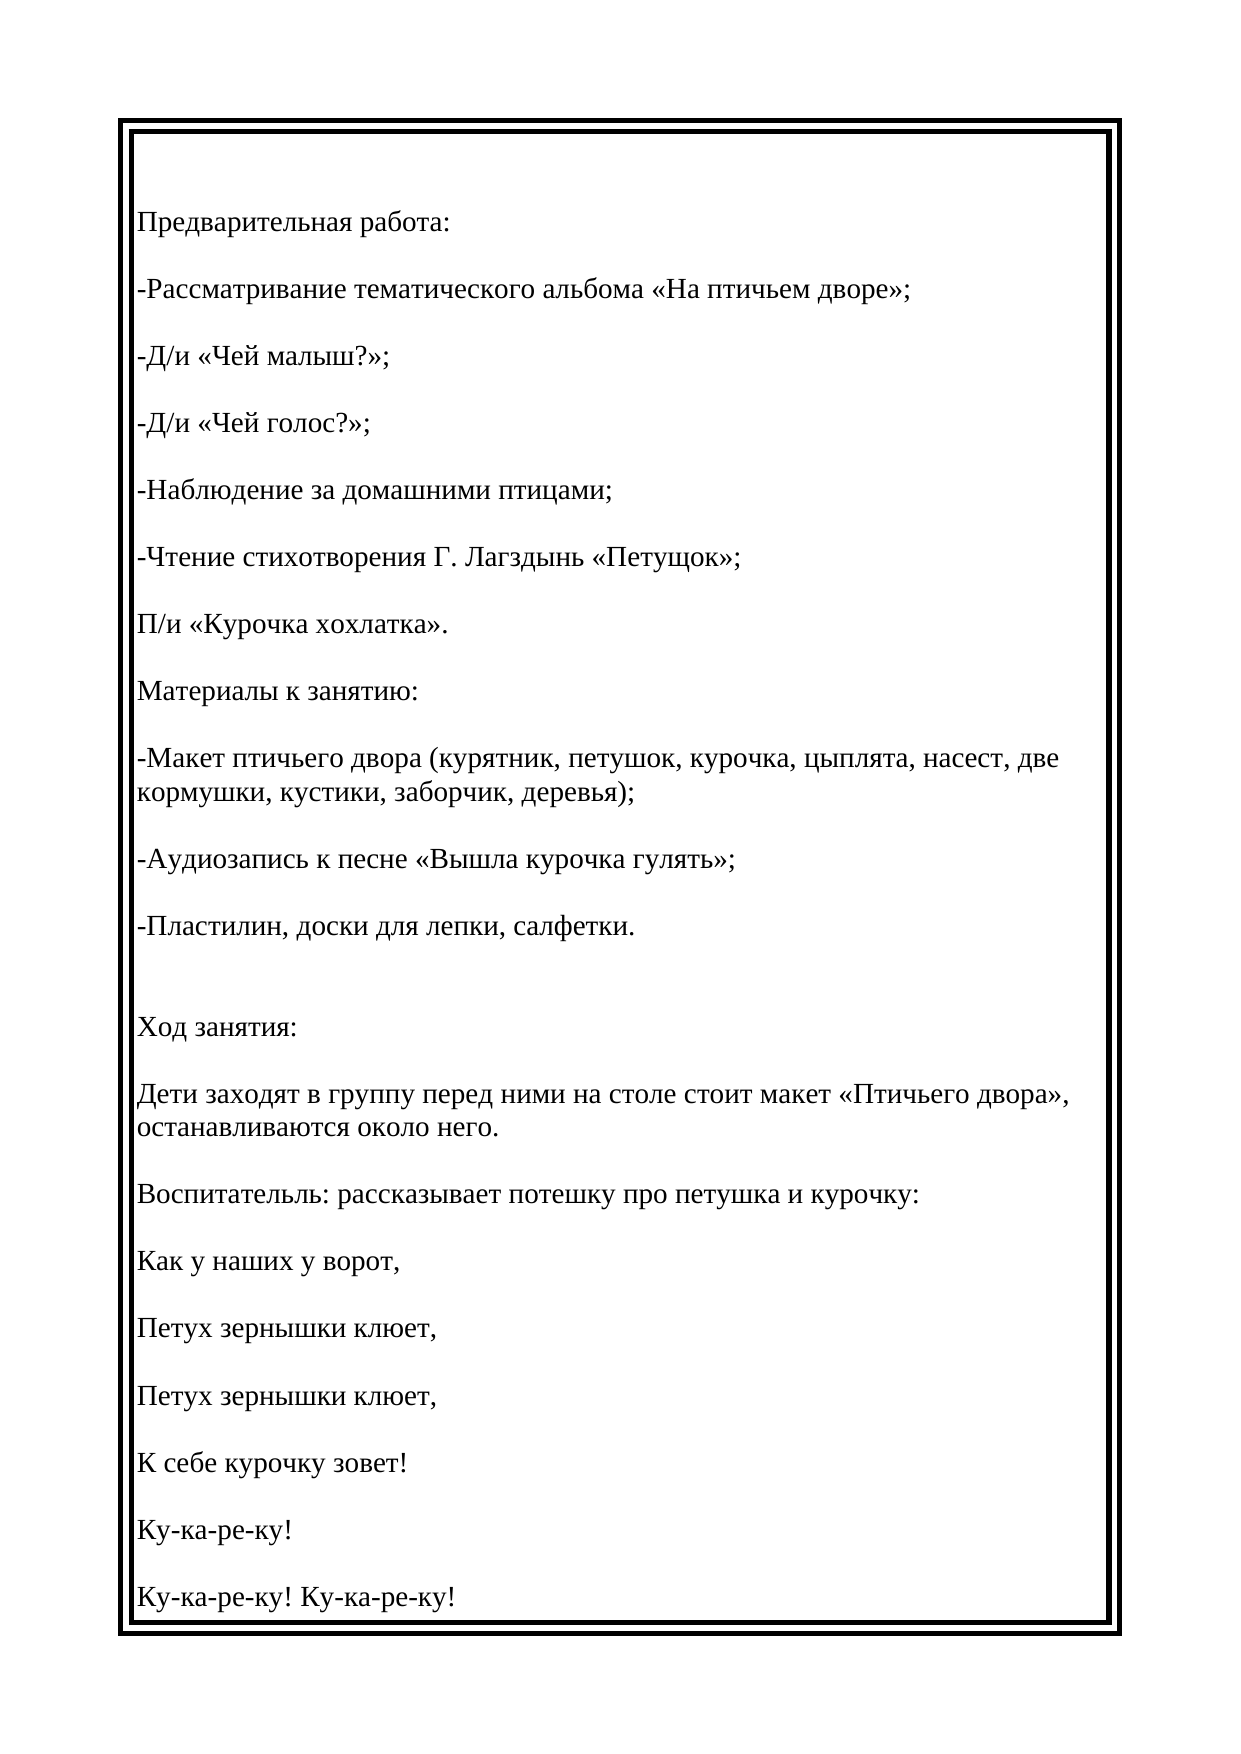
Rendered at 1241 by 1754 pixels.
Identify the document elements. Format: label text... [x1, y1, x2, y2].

text Материалы к занятию: [137, 673, 1103, 707]
text П/и «Курочка хохлатка». [137, 606, 1103, 640]
text Ку-ка-ре-ку! [137, 1512, 1103, 1545]
text -Д/и «Чей голос?»; [137, 405, 1103, 438]
text -Макет птичьего двора (курятник, петушок, курочка, цыплята, насест, две кормушки, кустики, заборчик, деревья); [137, 740, 1103, 807]
text Ход занятия: [137, 1009, 1103, 1042]
text Ку-ка-ре-ку! Ку-ка-ре-ку! [137, 1579, 1103, 1612]
text -Аудиозапись к песне «Вышла курочка гулять»; [137, 841, 1103, 874]
text Петух зернышки клюет, [137, 1378, 1103, 1411]
text Дети заходят в группу перед ними на столе стоит макет «Птичьего двора», останавливаются около него. [137, 1076, 1103, 1143]
text -Пластилин, доски для лепки, салфетки. [137, 908, 1103, 942]
text -Чтение стихотворения Г. Лагздынь «Петущок»; [137, 539, 1103, 573]
text -Рассматривание тематического альбома «На птичьем дворе»; [137, 271, 1103, 304]
text Воспитательль: рассказывает потешку про петушка и курочку: [137, 1176, 1103, 1210]
text -Д/и «Чей малыш?»; [137, 338, 1103, 371]
text Предварительная работа: [137, 204, 1103, 237]
text Как у наших у ворот, [137, 1243, 1103, 1277]
text -Наблюдение за домашними птицами; [137, 472, 1103, 506]
text Петух зернышки клюет, [137, 1311, 1103, 1344]
text К себе курочку зовет! [137, 1445, 1103, 1478]
